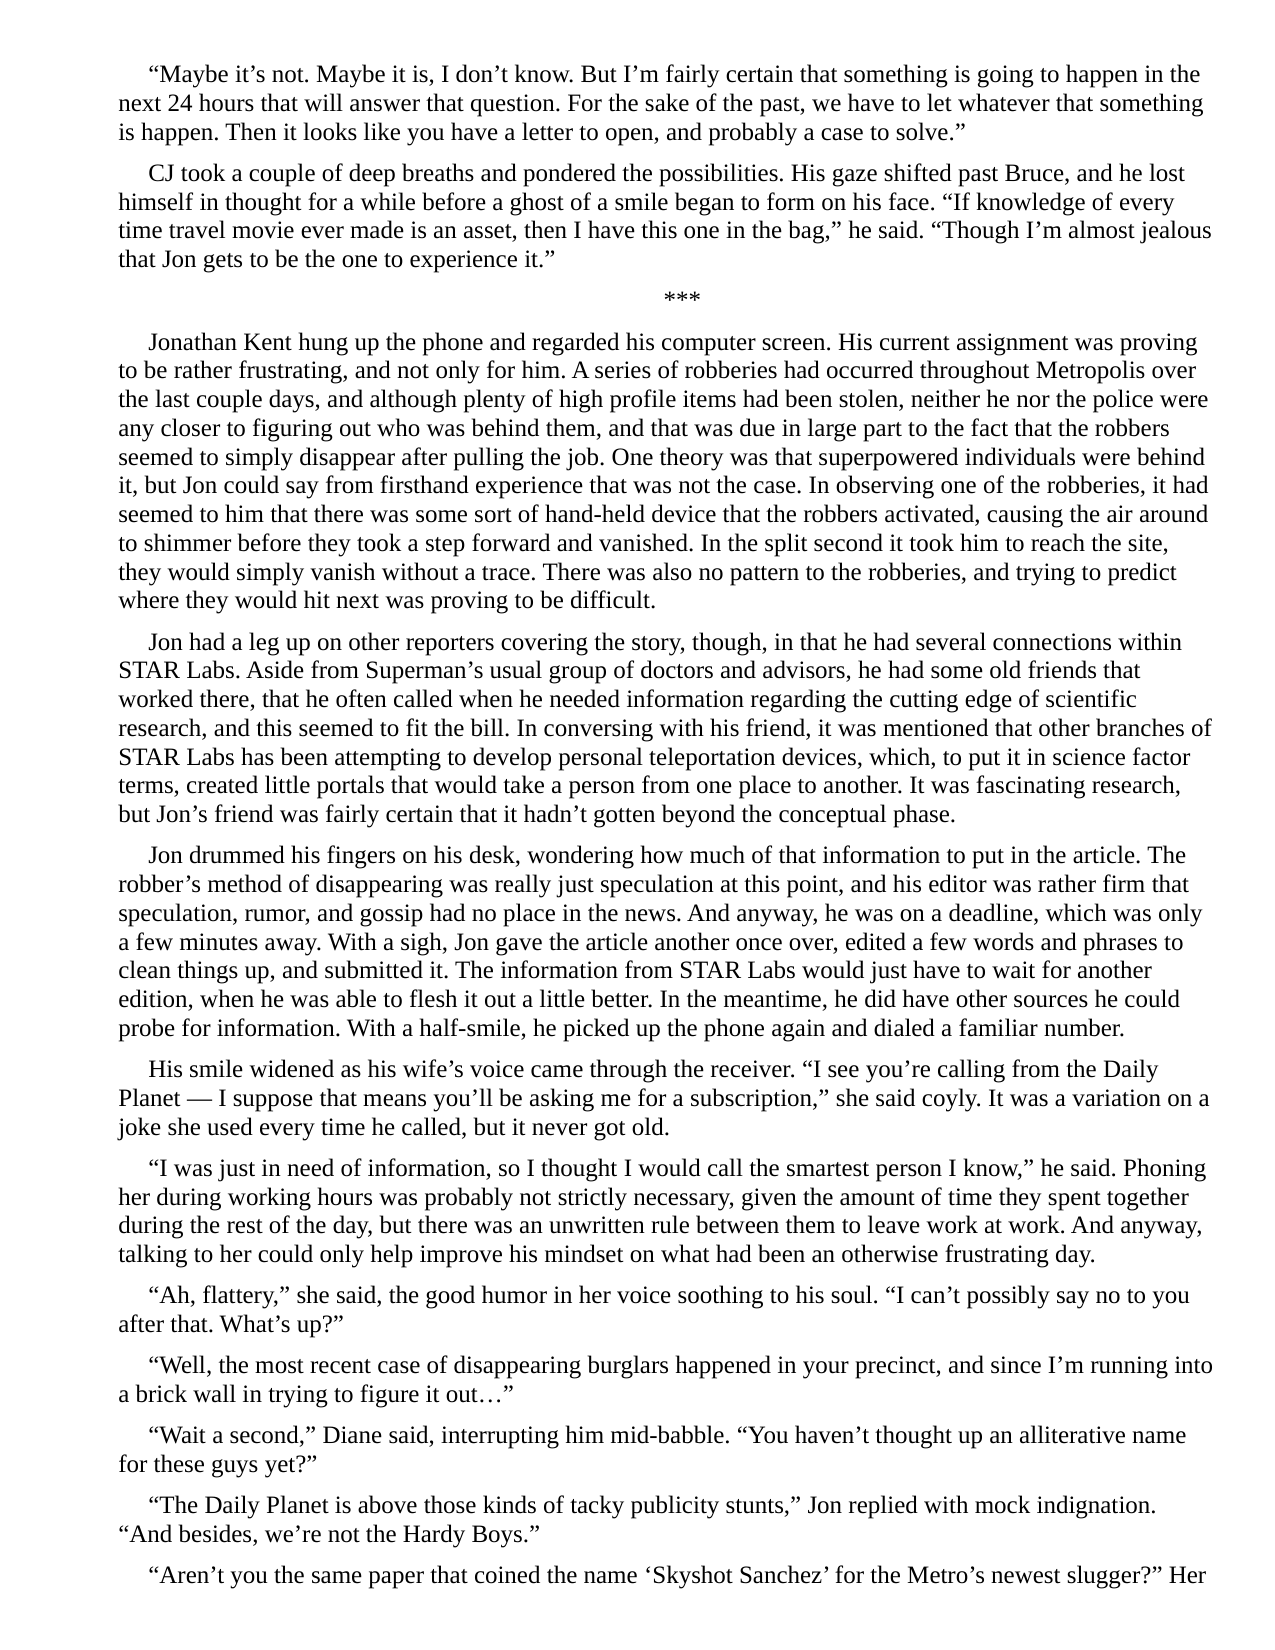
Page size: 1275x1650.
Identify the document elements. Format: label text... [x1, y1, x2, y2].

text Jon drummed his fingers on his desk, wondering how much of that information to put in the article. The robber’s method of disappearing was really just speculation at this point, and his editor was rather firm that speculation, rumor, and gossip had no place in the news. And anyway, he was on a deadline, which was only a few minutes away. With a sigh, Jon gave the article another once over, edited a few words and phrases to clean things up, and submitted it. The information from STAR Labs would just have to wait for another edition, when he was able to flesh it out a little better. In the meantime, he did have other sources he could probe for information. With a half-smile, he picked up the phone again and dialed a familiar number. [118, 840, 1216, 1042]
text “Aren’t you the same paper that coined the name ‘Skyshot Sanchez’ for the Metro’s newest slugger?” Her [118, 1560, 1216, 1589]
text “Well, the most recent case of disappearing burglars happened in your precinct, and since I’m running into a brick wall in trying to figure it out…” [118, 1350, 1216, 1408]
text His smile widened as his wife’s voice came through the receiver. “I see you’re calling from the Daily Planet — I suppose that means you’ll be asking me for a subscription,” she said coyly. It was a variation on a joke she used every time he called, but it never got old. [118, 1054, 1216, 1140]
text “Wait a second,” Diane said, interrupting him mid-babble. “You haven’t thought up an alliterative name for these guys yet?” [118, 1420, 1216, 1478]
text CJ took a couple of deep breaths and pondered the possibilities. His gaze shifted past Bruce, and he lost himself in thought for a while before a ghost of a smile began to form on his face. “If knowledge of every time travel movie ever made is an asset, then I have this one in the bag,” he said. “Though I’m almost jealous that Jon gets to be the one to experience it.” [118, 158, 1216, 273]
text Jon had a leg up on other reporters covering the story, though, in that he had several connections within STAR Labs. Aside from Superman’s usual group of doctors and advisors, he had some old friends that worked there, that he often called when he needed information regarding the cutting edge of scientific research, and this seemed to fit the bill. In conversing with his friend, it was mentioned that other branches of STAR Labs has been attempting to develop personal teleportation devices, which, to put it in science factor terms, created little portals that would take a person from one place to another. It was fascinating research, but Jon’s friend was fairly certain that it hadn’t gotten beyond the conceptual phase. [118, 627, 1216, 828]
text *** [118, 285, 1216, 314]
text “Maybe it’s not. Maybe it is, I don’t know. But I’m fairly certain that something is going to happen in the next 24 hours that will answer that question. For the sake of the past, we have to let whatever that something is happen. Then it looks like you have a letter to open, and probably a case to solve.” [118, 59, 1216, 145]
text Jonathan Kent hung up the phone and regarded his computer screen. His current assignment was proving to be rather frustrating, and not only for him. A series of robberies had occurred throughout Metropolis over the last couple days, and although plenty of high profile items had been stolen, neither he nor the police were any closer to figuring out who was behind them, and that was due in large part to the fact that the robbers seemed to simply disappear after pulling the job. One theory was that superpowered individuals were behind it, but Jon could say from firsthand experience that was not the case. In observing one of the robberies, it had seemed to him that there was some sort of hand-held device that the robbers activated, causing the air around to shimmer before they took a step forward and vanished. In the split second it took him to reach the site, they would simply vanish without a trace. There was also no pattern to the robberies, and trying to predict where they would hit next was proving to be difficult. [118, 327, 1216, 614]
text “Ah, flattery,” she said, the good humor in her voice soothing to his soul. “I can’t possibly say no to you after that. What’s up?” [118, 1280, 1216, 1338]
text “I was just in need of information, so I thought I would call the smartest person I know,” he said. Phoning her during working hours was probably not strictly necessary, given the amount of time they spent together during the rest of the day, but there was an unwritten rule between them to leave work at work. And anyway, talking to her could only help improve his mindset on what had been an otherwise frustrating day. [118, 1153, 1216, 1268]
text “The Daily Planet is above those kinds of tacky publicity stunts,” Jon replied with mock indignation. “And besides, we’re not the Hardy Boys.” [118, 1490, 1216, 1548]
